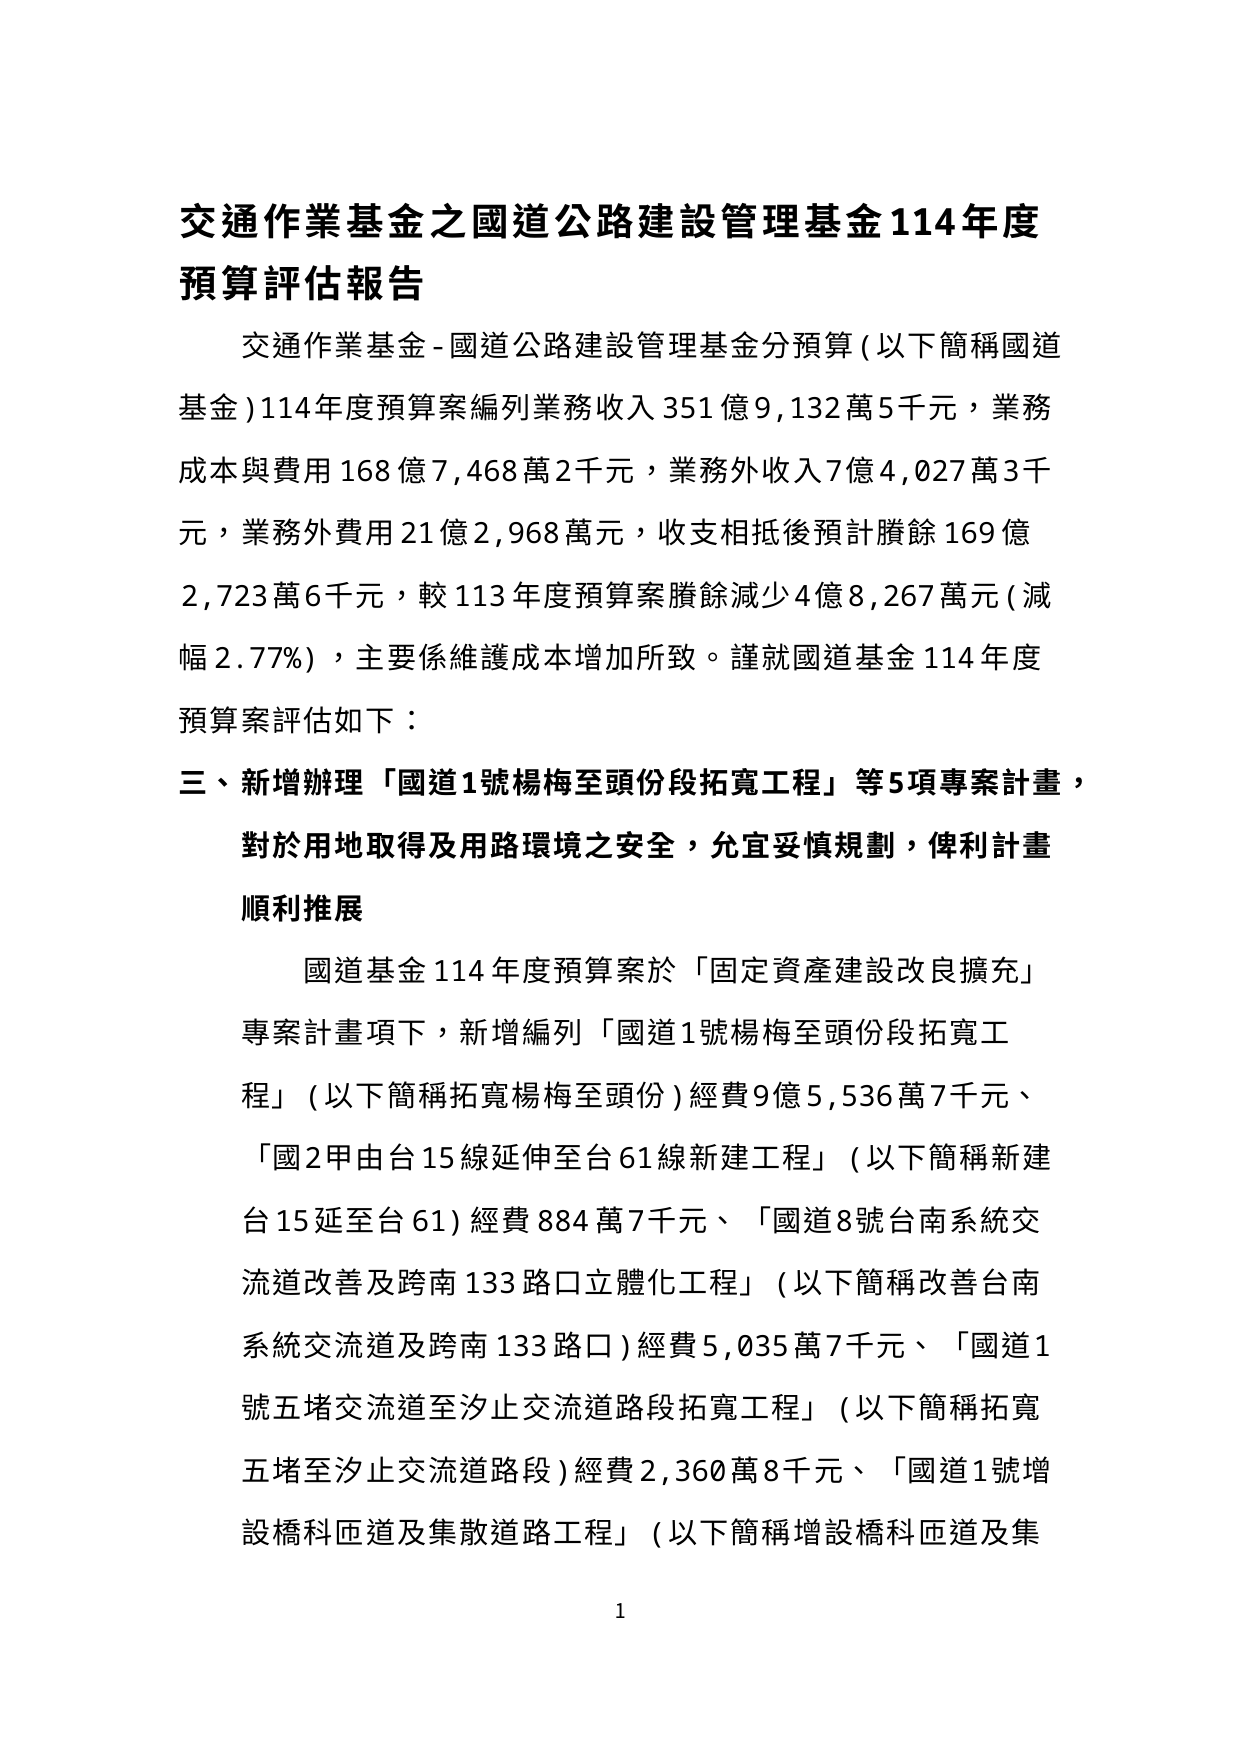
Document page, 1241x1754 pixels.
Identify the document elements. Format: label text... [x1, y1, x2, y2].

text 交通作業基金之國道公路建設管理基金114年度預算評估報告 [177, 177, 1063, 302]
text 交通作業基金-國道公路建設管理基金分預算(以下簡稱國道基金)114年度預算案編列業務收入351億9,132萬5千元，業務成本與費用168億7,468萬2千元，業務外收入7億4,027萬3千元，業務外費用21億2,968萬元，收支相抵後預計賸餘169億2,723萬6千元，較113年度預算案賸餘減少4億8,267萬元(減幅2.77%)，主要係維護成本增加所致。謹就國道基金114年度預算案評估如下： [177, 302, 1063, 740]
subtitle 三、新增辦理「國道1號楊梅至頭份段拓寬工程」等5項專案計畫，對於用地取得及用路環境之安全，允宜妥慎規劃，俾利計畫順利推展 [177, 740, 1063, 927]
text 國道基金114年度預算案於「固定資產建設改良擴充」專案計畫項下，新增編列「國道1號楊梅至頭份段拓寬工程」(以下簡稱拓寬楊梅至頭份)經費9億5,536萬7千元、「國2甲由台15線延伸至台61線新建工程」(以下簡稱新建台15延至台61)經費884萬7千元、「國道8號台南系統交流道改善及跨南133路口立體化工程」(以下簡稱改善台南系統交流道及跨南133路口)經費5,035萬7千元、「國道1號五堵交流道至汐止交流道路段拓寬工程」(以下簡稱拓寬五堵至汐止交流道路段)經費2,360萬8千元、「國道1號增設橋科匝道及集散道路工程」(以下簡稱增設橋科匝道及集 [236, 927, 1063, 1552]
